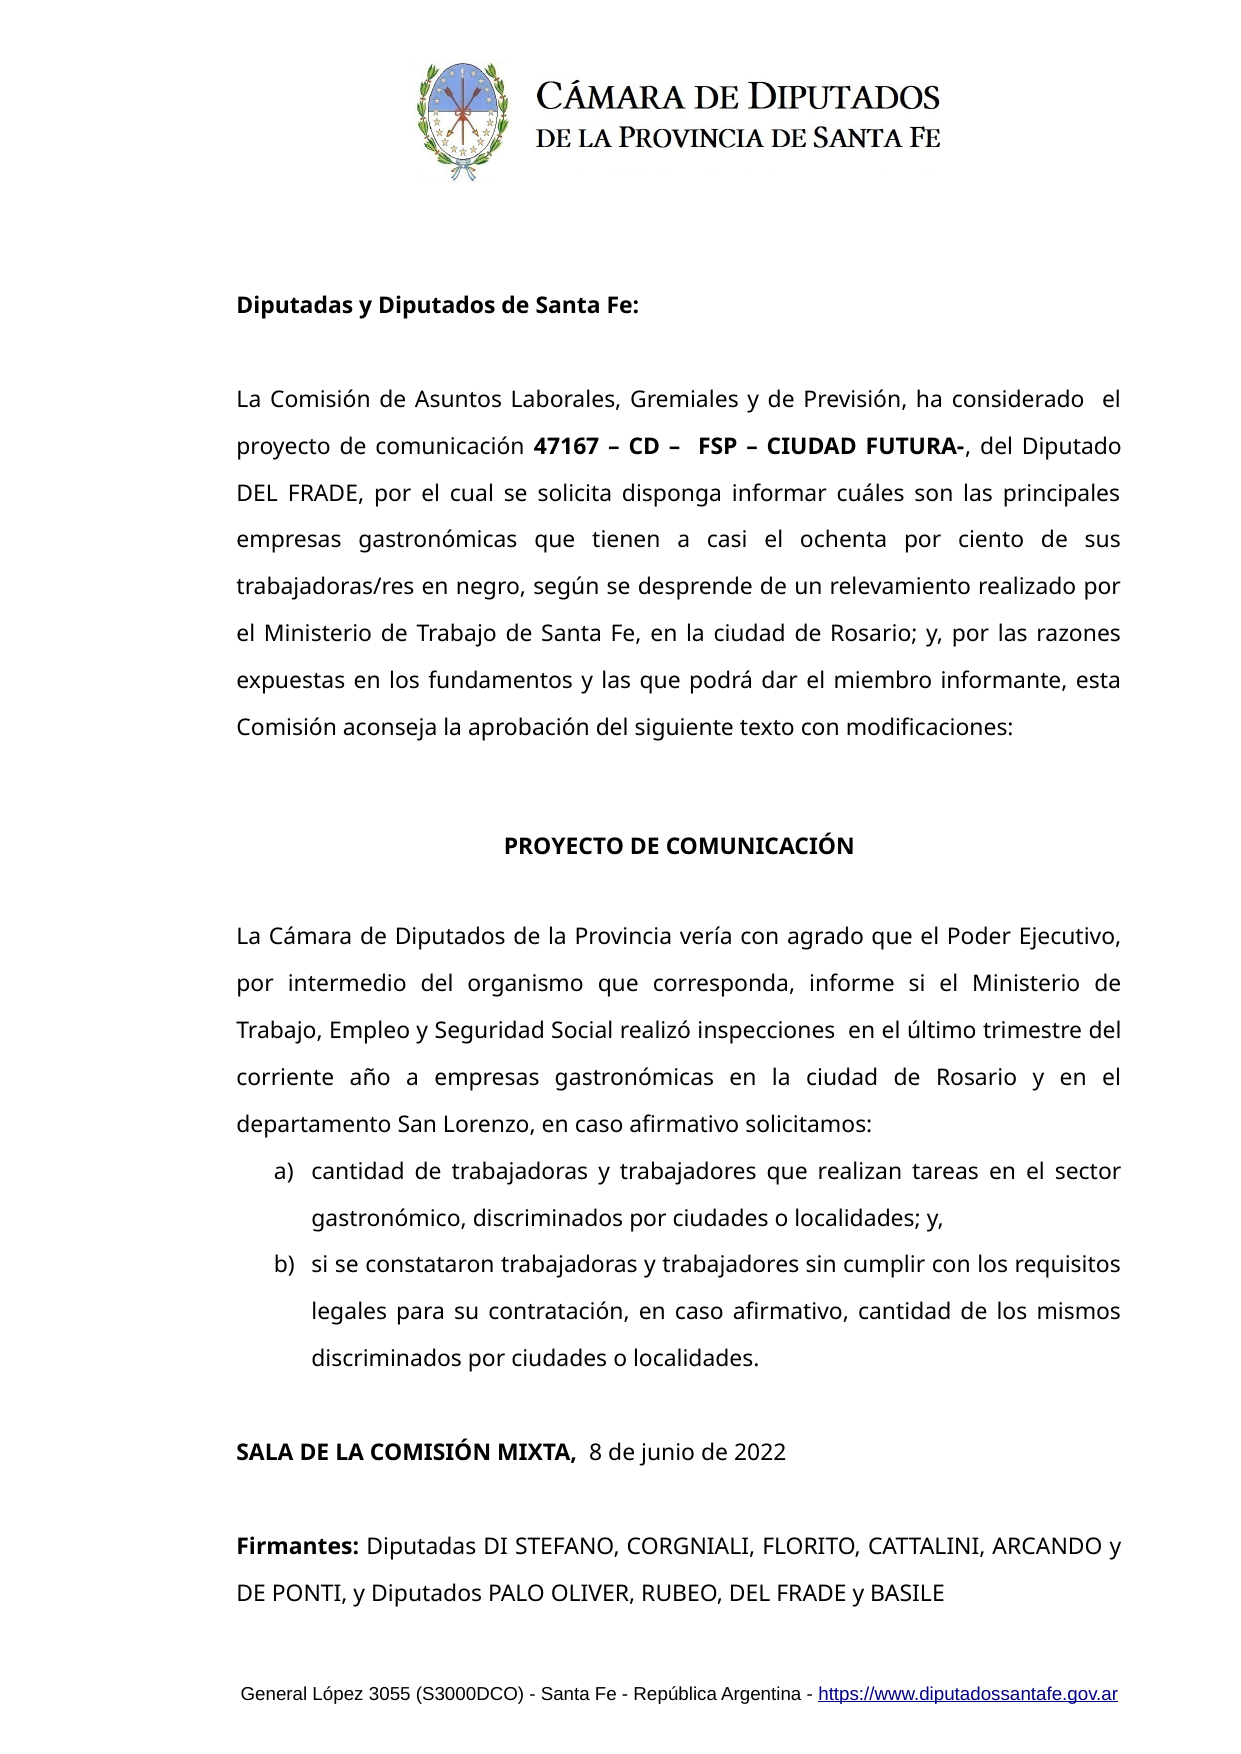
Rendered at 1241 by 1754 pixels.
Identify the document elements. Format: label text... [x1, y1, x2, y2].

text Diputadas y Diputados de Santa Fe: [236, 289, 1122, 320]
text SALA DE LA COMISIÓN MIXTA, 8 de junio de 2022 [236, 1436, 1122, 1467]
text Firmantes: Diputadas DI STEFANO, CORGNIALI, FLORITO, CATTALINI, ARCANDO y DE PONTI, y Diputados PALO OLIVER, RUBEO, DEL FRADE y BASILE [236, 1530, 1122, 1608]
picture [413, 59, 945, 183]
text La Comisión de Asuntos Laborales, Gremiales y de Previsión, ha considerado el proyecto de comunicación 47167 – CD – FSP – CIUDAD FUTURA-, del Diputado DEL FRADE, por el cual se solicita disponga informar cuáles son las principales empresas gastronómicas que tienen a casi el ochenta por ciento de sus trabajadoras/res en negro, según se desprende de un relevamiento realizado por el Ministerio de Trabajo de Santa Fe, en la ciudad de Rosario; y, por las razones expuestas en los fundamentos y las que podrá dar el miembro informante, esta Comisión aconseja la aprobación del siguiente texto con modificaciones: [236, 383, 1122, 742]
list si se constataron trabajadoras y trabajadores sin cumplir con los requisitos legales para su contratación, en caso afirmativo, cantidad de los mismos discriminados por ciudades o localidades. [274, 1248, 1122, 1373]
subtitle PROYECTO DE COMUNICACIÓN [236, 830, 1122, 861]
text La Cámara de Diputados de la Provincia vería con agrado que el Poder Ejecutivo, por intermedio del organismo que corresponda, informe si el Ministerio de Trabajo, Empleo y Seguridad Social realizó inspecciones en el último trimestre del corriente año a empresas gastronómicas en la ciudad de Rosario y en el departamento San Lorenzo, en caso afirmativo solicitamos: [236, 920, 1122, 1139]
list cantidad de trabajadoras y trabajadores que realizan tareas en el sector gastronómico, discriminados por ciudades o localidades; y, [274, 1155, 1122, 1233]
